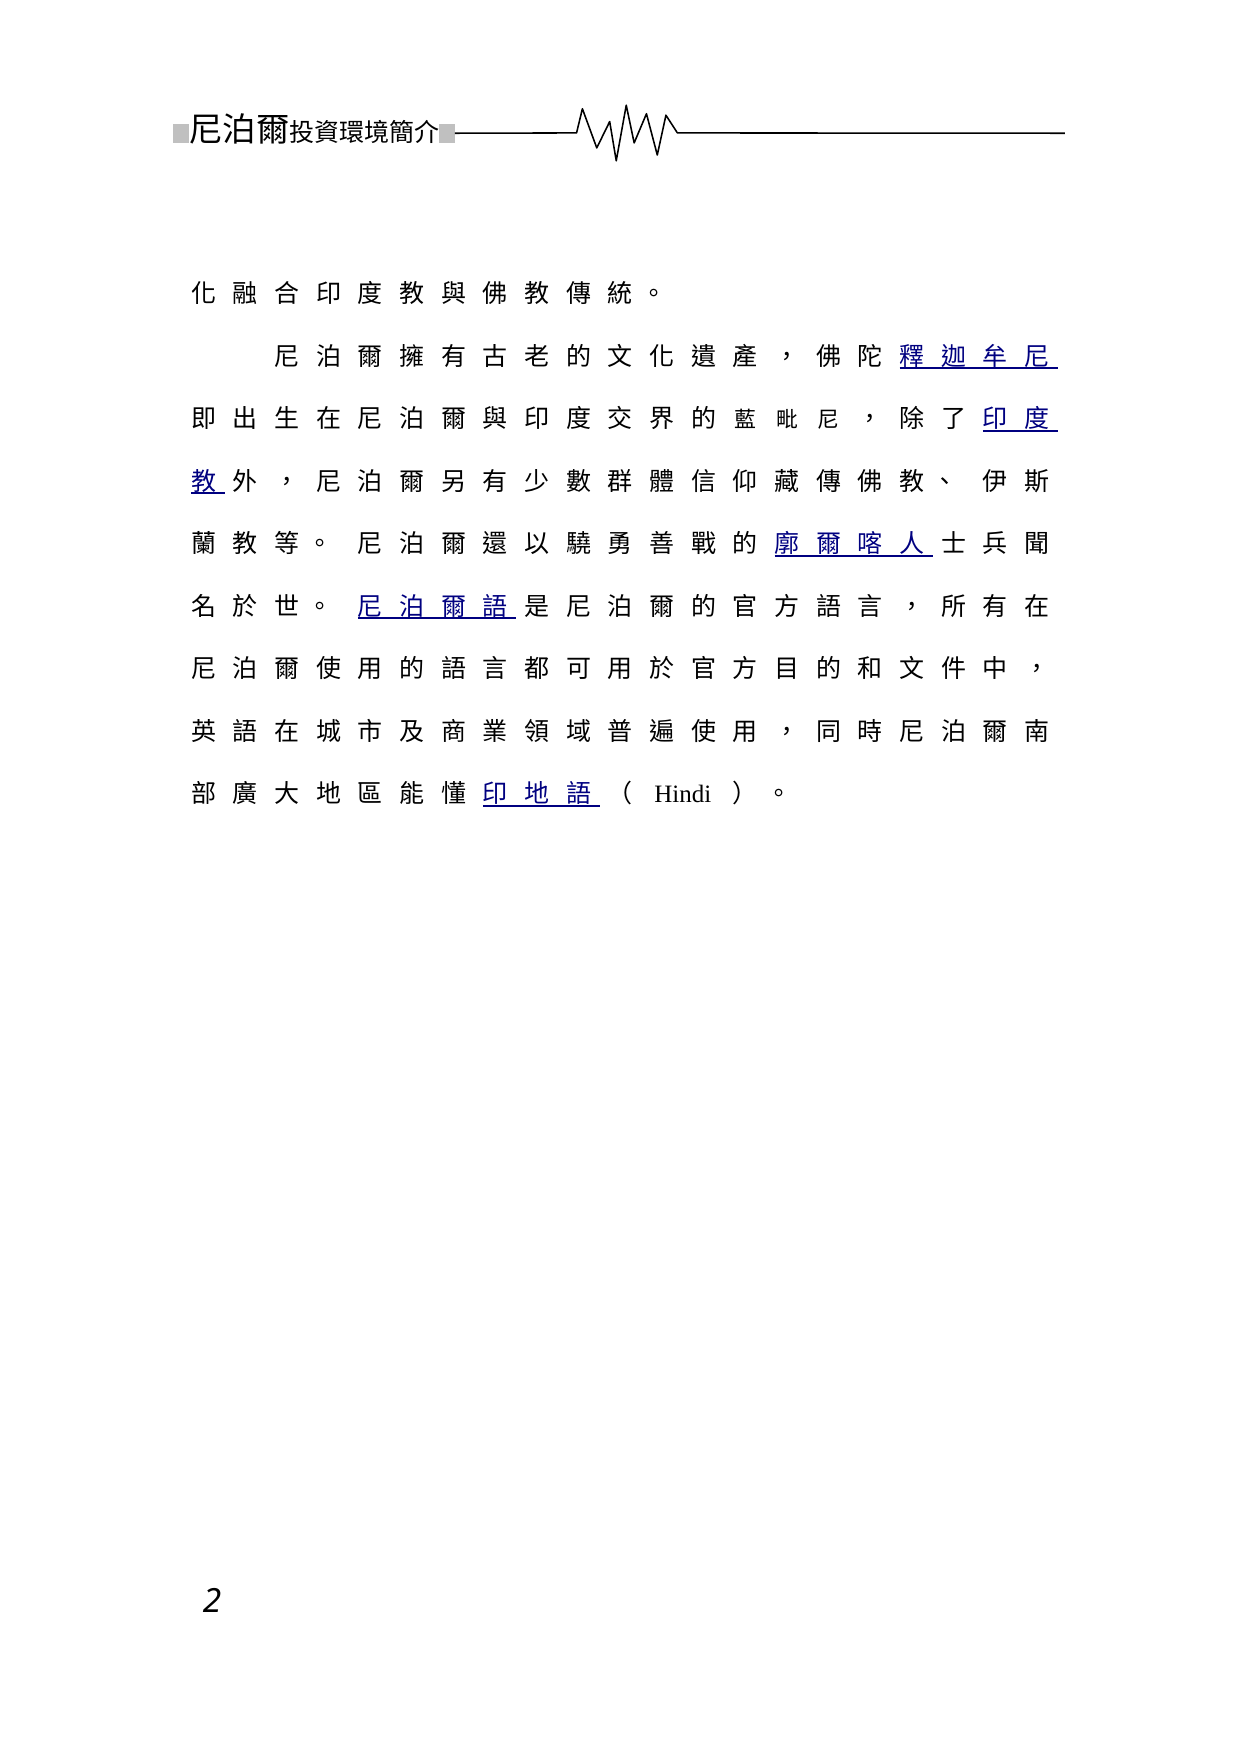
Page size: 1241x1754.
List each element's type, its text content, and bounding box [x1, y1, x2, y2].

text 尼泊爾擁有古老的文化遺產，佛陀釋迦牟尼即出生在尼泊爾與印度交界的藍毗尼，除了印度教外，尼泊爾另有少數群體信仰藏傳佛教、伊斯蘭教等。尼泊爾還以驍勇善戰的廓爾喀人士兵聞名於世。尼泊爾語是尼泊爾的官方語言，所有在尼泊爾使用的語言都可用於官方目的和文件中，英語在城市及商業領域普遍使用，同時尼泊爾南部廣大地區能懂印地語（Hindi）。 [183, 313, 1058, 813]
text 化融合印度教與佛教傳統。 [183, 250, 1058, 313]
